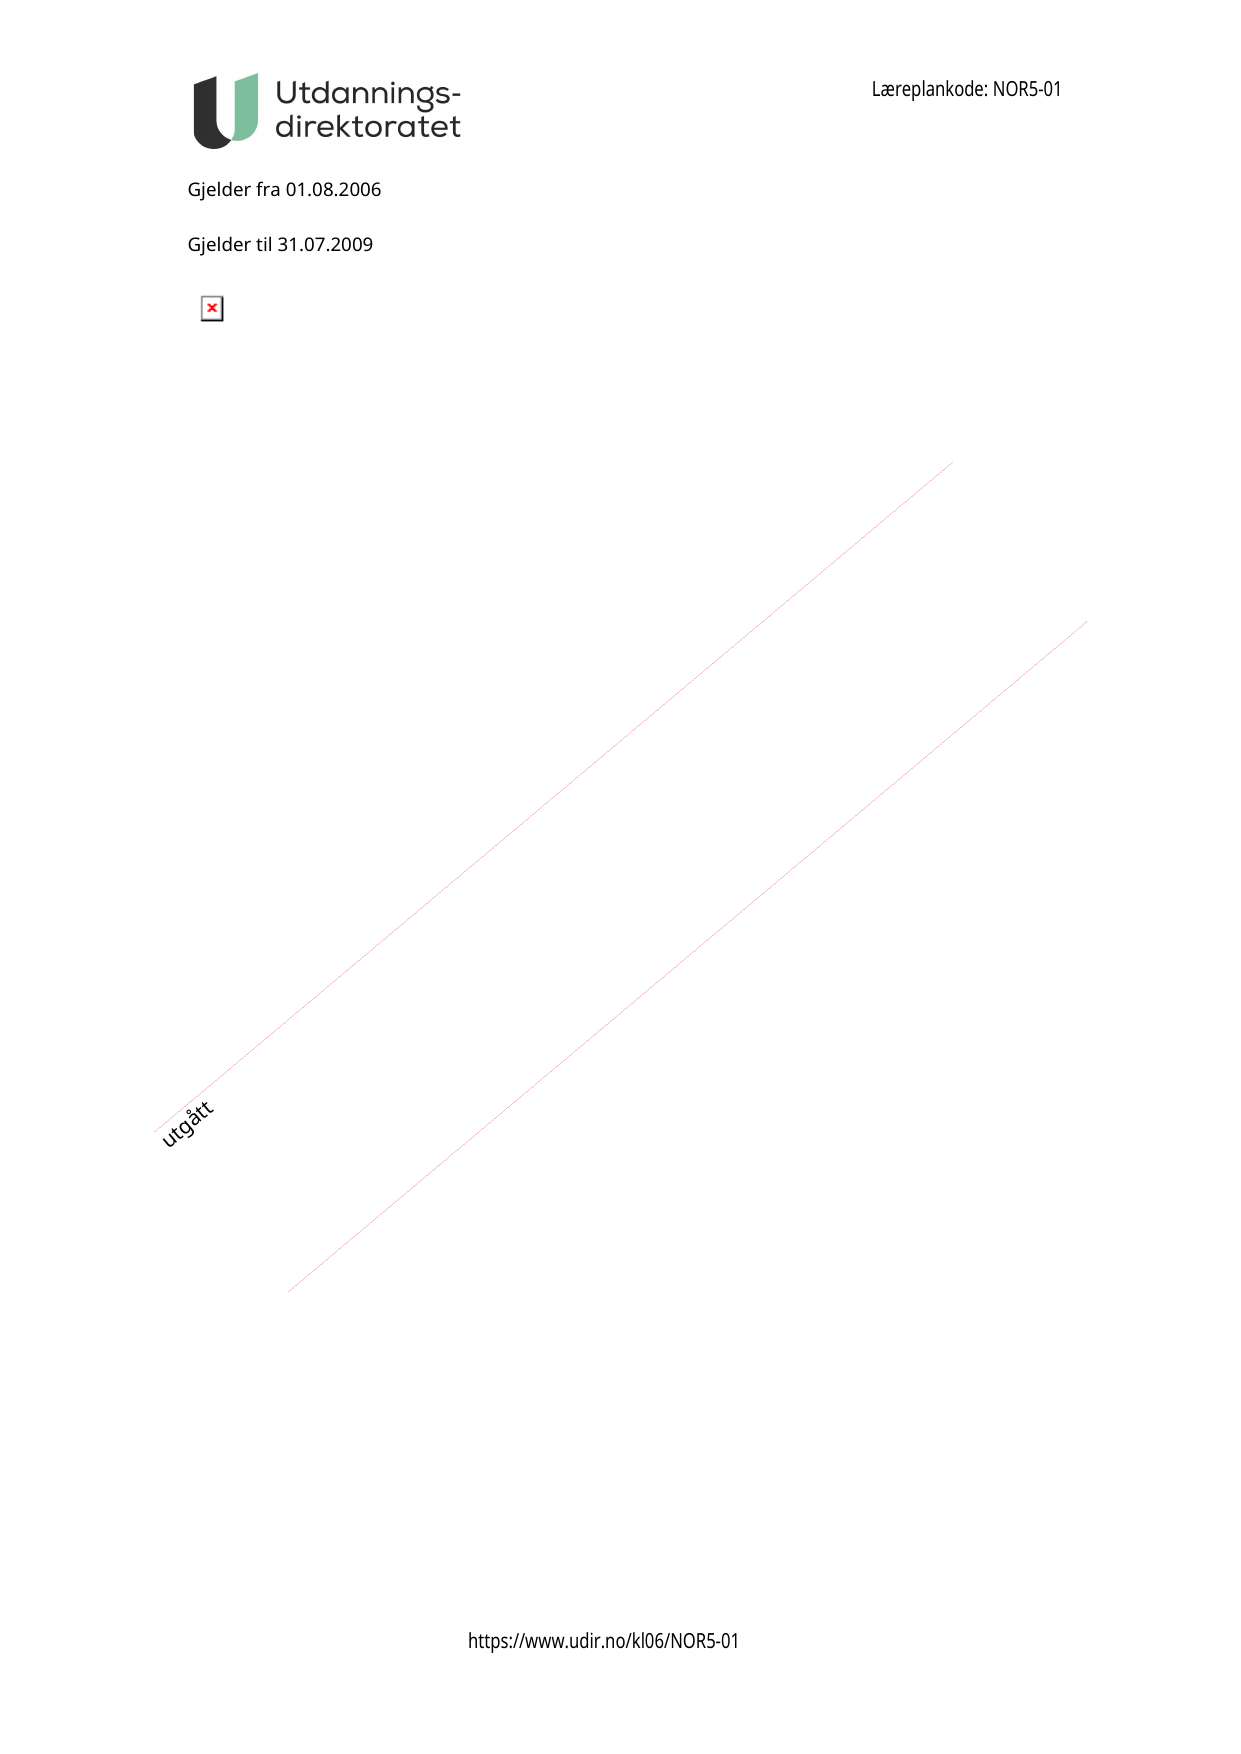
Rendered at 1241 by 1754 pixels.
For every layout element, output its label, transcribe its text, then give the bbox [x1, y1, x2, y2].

picture [193, 73, 461, 149]
picture [187, 285, 238, 336]
text Gjelder til 31.07.2009 [378, 231, 1053, 257]
text Gjelder fra 01.08.2006 [386, 176, 1053, 202]
